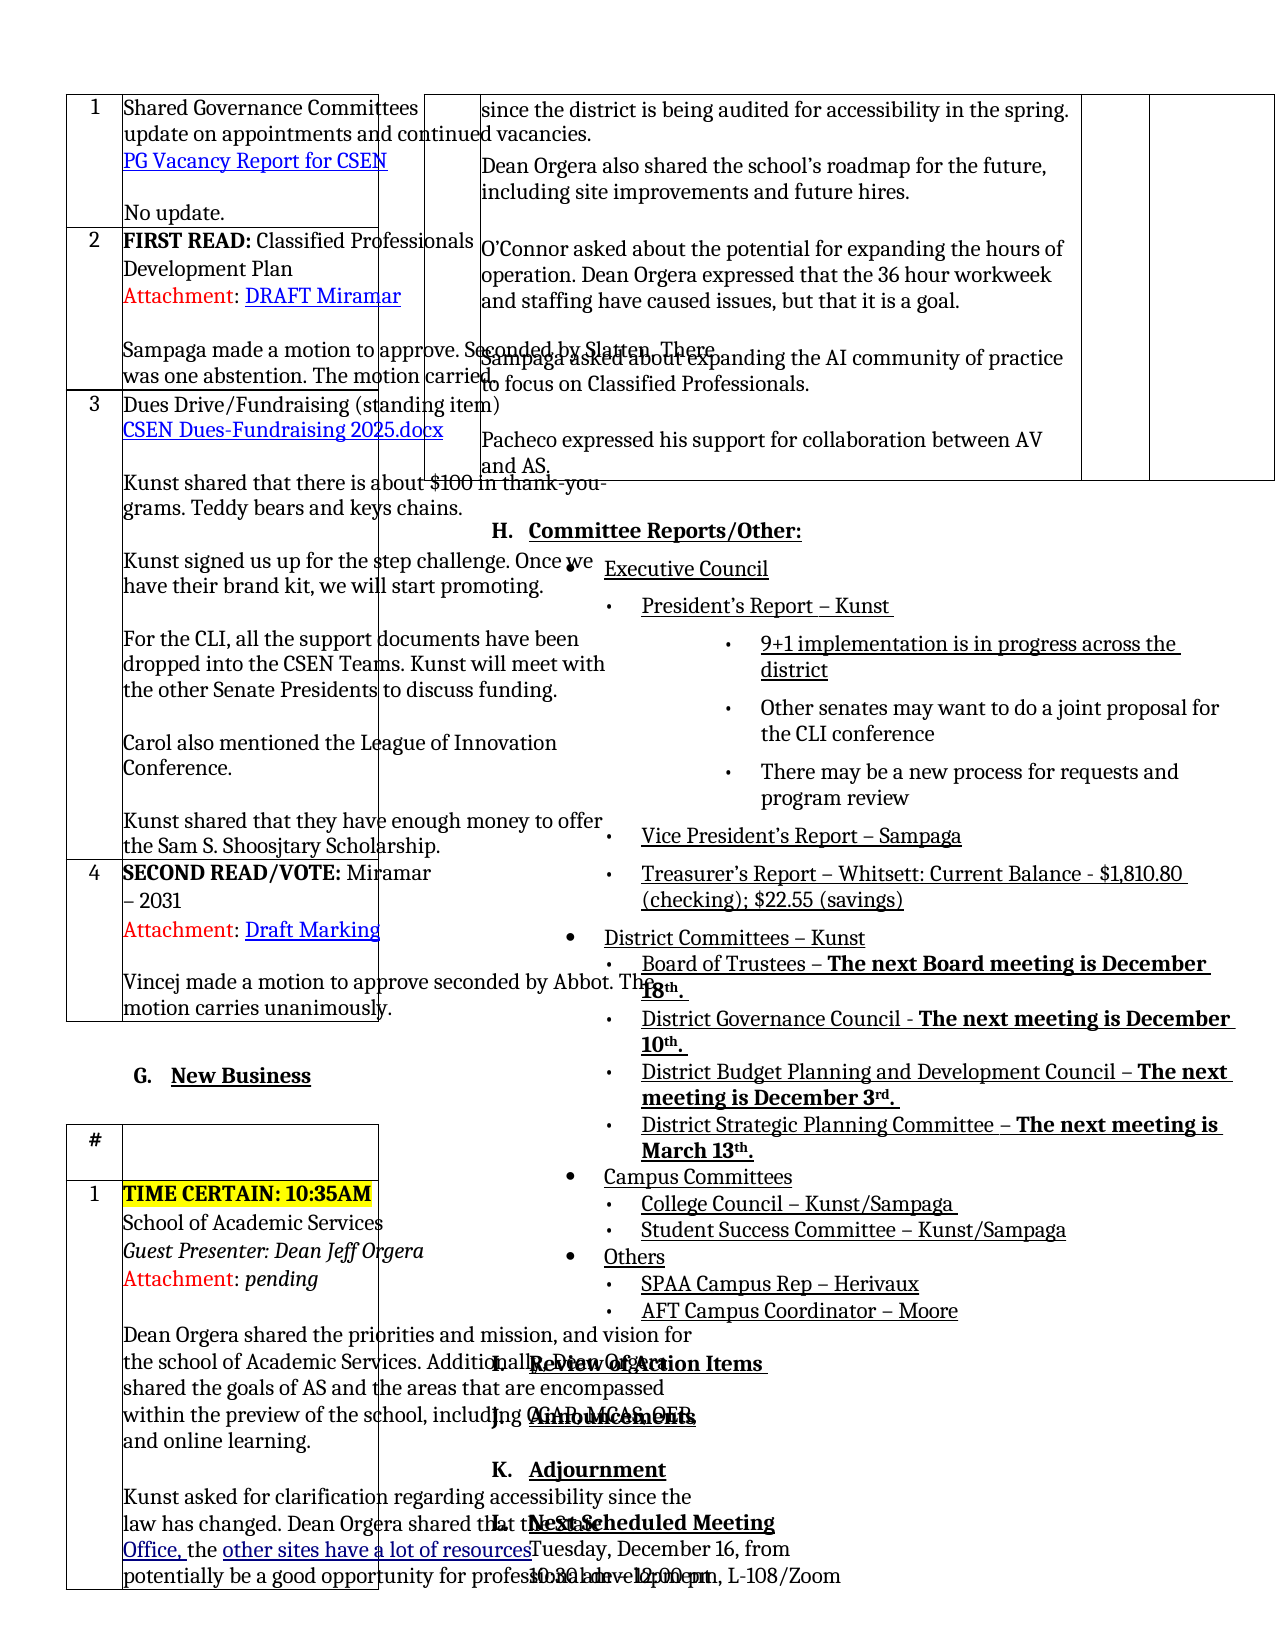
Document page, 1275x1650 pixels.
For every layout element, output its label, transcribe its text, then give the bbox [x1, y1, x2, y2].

table_cell 20 [1082, 95, 1149, 480]
list Student Success Committee – Kunst/Sampaga [604, 1217, 1237, 1244]
table_header 3 [67, 391, 122, 859]
table_cell FIRST READ: Classified Professionals – Professional Development Plan Attachment: DRAFT Miramar CSEN PD Plan.docx Sampaga made a motion to approve. Seconded by Slatten. There was one abstention. The motion carried. [123, 228, 378, 389]
list Next Scheduled Meeting [491, 1509, 1237, 1536]
table_cell 2 [67, 228, 122, 389]
list District Budget Planning and Development Council – The next meeting is December 3rd. [604, 1058, 1237, 1111]
list Board of Trustees – The next Board meeting is December 18th. [604, 951, 1237, 1004]
table_cell 4 [67, 860, 122, 1021]
list College Council – Kunst/Sampaga [604, 1191, 1237, 1217]
table_cell Shared Governance Committees Update (standing item) – update on appointments and continued vacancies. Attachment: PG Vacancy Report for CSEN for 2025-2026.docx No update. [123, 95, 378, 170]
table_cell TIME CERTAIN: 10:35AM School of Academic Services Goals & Priorities Presentation Guest Presenter: Dean Jeff Orgera Attachment: pending Dean Orgera shared the priorities and mission, and vision for the school of Academic Services. Additionally, Dean Orgera shared the goals of AS and the areas that are encompassed within the preview of the school, including CCAP, MCAS, OER, and online learning. Kunst asked for clarification regarding accessibility since the law has changed. Dean Orgera shared that the State Chancellor's Office, the other sites have a lot of resources. This could potentially be a good opportunity for professional development since the district is being audited for accessibility in the spring. Dean Orgera also shared the school’s roadmap for the future, including site improvements and future hires. O’Connor asked about the potential for expanding the hours of operation. Dean Orgera expressed that the 36 hour workweek and staffing have caused issues, but that it is a goal. Sampaga asked about expanding the AI community of practice to focus on Classified Professionals. Pacheco expressed his support for collaboration between AV and AS. [123, 1181, 378, 1589]
table_cell 1, 2, 3, 4, & 5 [1150, 95, 1274, 480]
list Others [566, 1244, 1237, 1270]
table_cell SECOND READ/VOTE: Miramar College Marketing Plan 2025 – 2031 Attachment: Draft Marking Plan 25-31 Vincej made a motion to approve seconded by Abbot. The motion carries unanimously. [123, 860, 378, 1021]
list President’s Report – Kunst [604, 593, 1237, 619]
list Campus Committees [566, 1164, 1237, 1191]
table_header Dues Drive/Fundraising (standing item) Attachment: CSEN Dues-Fundraising 2025.docx Kunst shared that there is about $100 in thank-you-grams. Teddy bears and keys chains. Kunst signed us up for the step challenge. Once we have their brand kit, we will start promoting. For the CLI, all the support documents have been dropped into the CSEN Teams. Kunst will meet with the other Senate Presidents to discuss funding. Carol also mentioned the League of Innovation Conference. Kunst shared that they have enough money to offer the Sam S. Shoosjtary Scholarship. [123, 440, 378, 859]
table_cell 1 [67, 95, 122, 227]
list Announcements [491, 1403, 1237, 1430]
table_cell 1 [67, 1181, 122, 1589]
list Committee Reports/Other: [491, 518, 1237, 545]
table_cell 1 [427, 238, 432, 247]
table_cell TIME CERTAIN: 10:35AM School of Academic Services Goals & Priorities Presentation Guest Presenter: Dean Jeff Orgera Attachment: pending Dean Orgera shared the priorities and mission, and vision for the school of Academic Services. Additionally, Dean Orgera shared the goals of AS and the areas that are encompassed within the preview of the school, including CCAP, MCAS, OER, and online learning. Kunst asked for clarification regarding accessibility since the law has changed. Dean Orgera shared that the State Chancellor's Office, the other sites have a lot of resources. This could potentially be a good opportunity for professional development since the district is being audited for accessibility in the spring. Dean Orgera also shared the school’s roadmap for the future, including site improvements and future hires. O’Connor asked about the potential for expanding the hours of operation. Dean Orgera expressed that the 36 hour workweek and staffing have caused issues, but that it is a goal. Sampaga asked about expanding the AI community of practice to focus on Classified Professionals. Pacheco expressed his support for collaboration between AV and AS. [481, 95, 1081, 480]
list Vice President’s Report – Sampaga [604, 823, 1237, 849]
list 9+1 implementation is in progress across the district [723, 631, 1237, 683]
list Other senates may want to do a joint proposal for the CLI conference [723, 694, 1237, 747]
text Tuesday, December 16, from 10:30 am – 12:00 pm, L-108/Zoom Link: https://sdccd-edu.zoom.us/j/9072146069 | 907 214 6069 [529, 1536, 843, 1589]
list Treasurer’s Report – Whitsett: Current Balance - $1,810.80 (checking); $22.55 (savings) [604, 860, 1237, 913]
list District Governance Council - The next meeting is December 10th. [604, 1006, 1237, 1058]
list Adjournment [491, 1457, 1237, 1483]
table_header # [67, 1125, 122, 1179]
table_cell 1 [426, 347, 431, 356]
table_cell 1 [425, 95, 480, 480]
list AFT Campus Coordinator – Moore [604, 1297, 1237, 1323]
table_header Dues Drive/Fundraising (standing item) Attachment: CSEN Dues-Fundraising 2025.docx Kunst shared that there is about $100 in thank-you-grams. Teddy bears and keys chains. Kunst signed us up for the step challenge. Once we have their brand kit, we will start promoting. For the CLI, all the support documents have been dropped into the CSEN Teams. Kunst will meet with the other Senate Presidents to discuss funding. Carol also mentioned the League of Innovation Conference. Kunst shared that they have enough money to offer the Sam S. Shoosjtary Scholarship. [123, 391, 378, 439]
list There may be a new process for requests and program review [723, 758, 1237, 811]
table_cell Shared Governance Committees Update (standing item) – update on appointments and continued vacancies. Attachment: PG Vacancy Report for CSEN for 2025-2026.docx No update. [123, 171, 378, 227]
list Executive Council [566, 556, 1237, 582]
list New Business [133, 1063, 361, 1089]
table_header Item [123, 1125, 378, 1179]
list District Committees – Kunst [566, 924, 1237, 951]
list SPAA Campus Rep – Herivaux [604, 1270, 1237, 1297]
list District Strategic Planning Committee – The next meeting is March 13th. [604, 1111, 1237, 1164]
list Review of Action Items [491, 1350, 1237, 1377]
